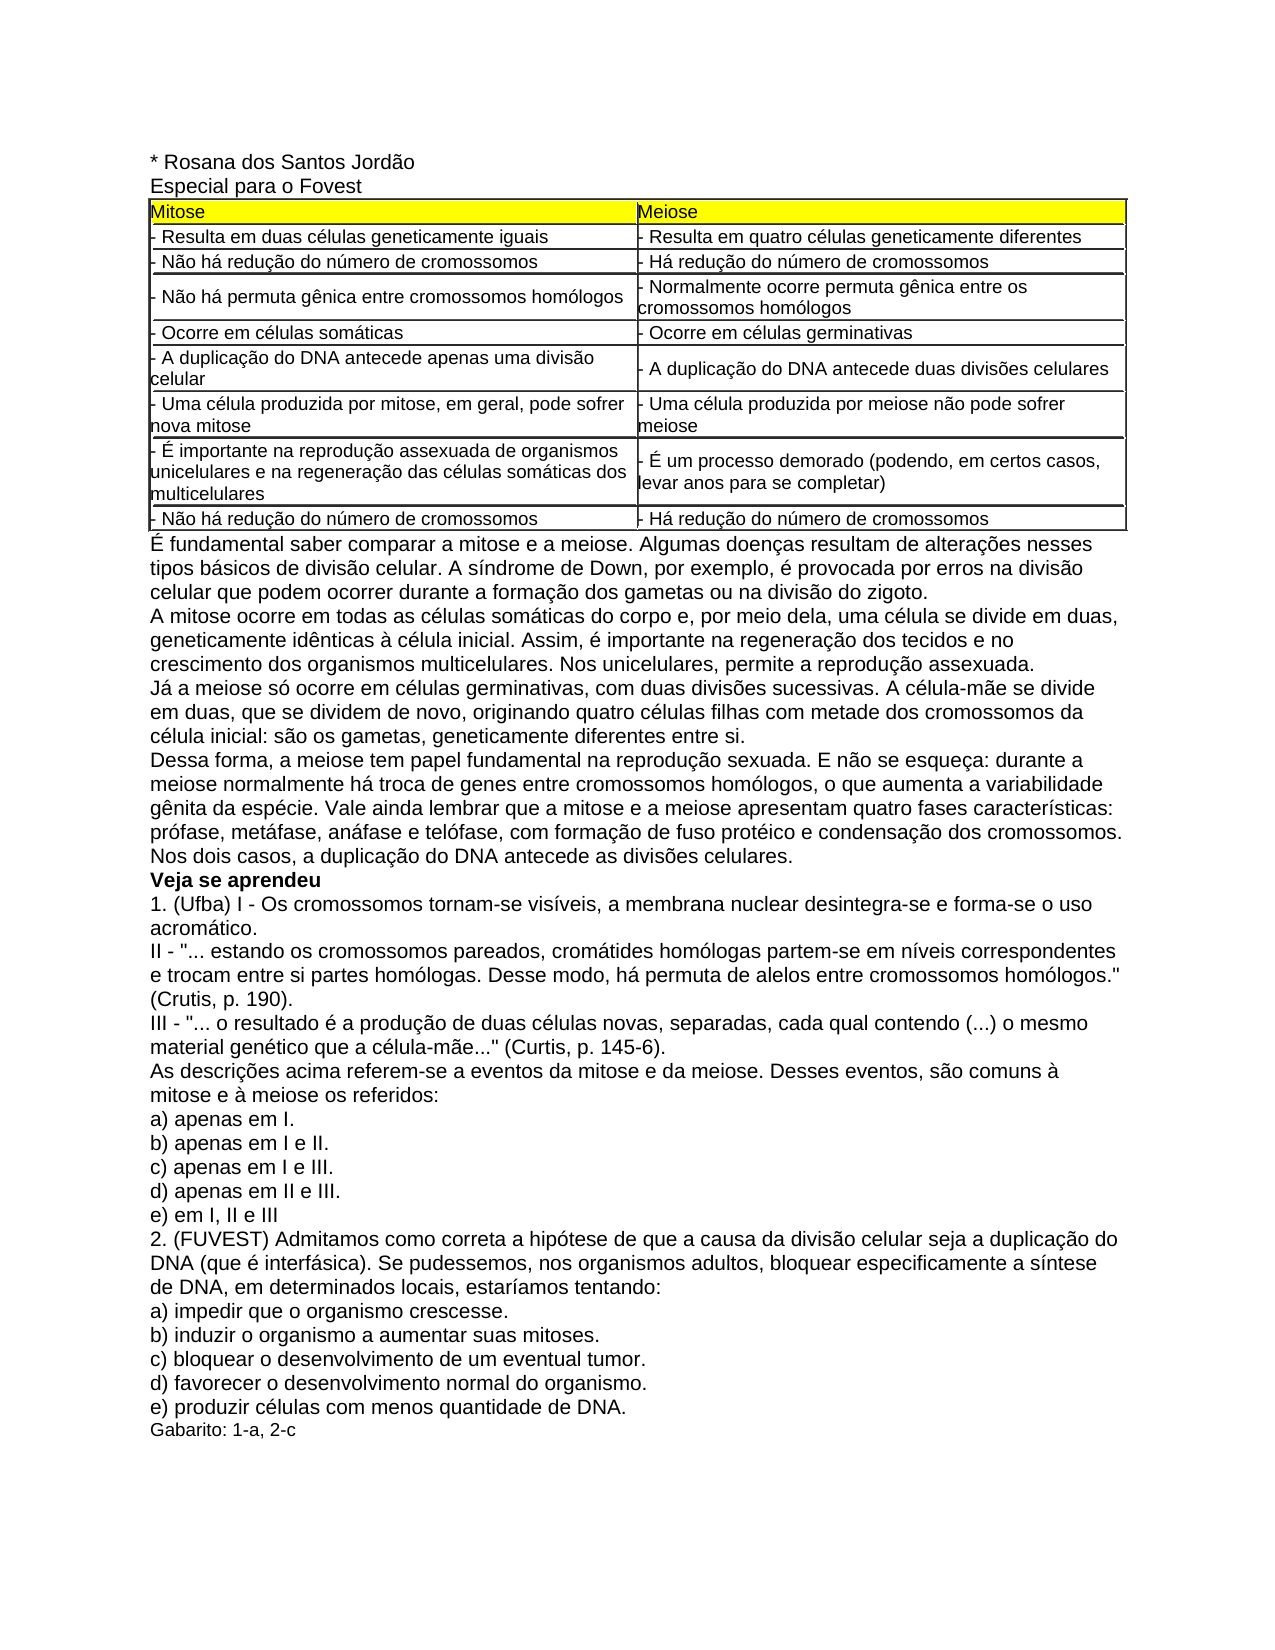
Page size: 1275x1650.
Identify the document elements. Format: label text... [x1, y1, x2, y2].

table_header Mitose [152, 201, 637, 223]
table_cell - É importante na reprodução assexuada de organismos unicelulares e na regeneração das células somáticas dos multicelulares [151, 436, 636, 504]
text Gabarito: 1-a, 2-c [150, 1418, 1125, 1440]
table_cell - Normalmente ocorre permuta gênica entre os cromossomos homólogos [639, 272, 1126, 319]
table_cell - É um processo demorado (podendo, em certos casos, levar anos para se completar) [639, 436, 1126, 504]
text a) impedir que o organismo crescesse. b) induzir o organismo a aumentar suas mitoses. c) bloquear o desenvolvimento de um eventual tumor. d) favorecer o desenvolvimento normal do organismo. e) produzir células com menos quantidade de DNA. [150, 1299, 1125, 1418]
text Dessa forma, a meiose tem papel fundamental na reprodução sexuada. E não se esqueça: durante a meiose normalmente há troca de genes entre cromossomos homólogos, o que aumenta a variabilidade gênita da espécie. Vale ainda lembrar que a mitose e a meiose apresentam quatro fases características: prófase, metáfase, anáfase e telófase, com formação de fuso protéico e condensação dos cromossomos. Nos dois casos, a duplicação do DNA antecede as divisões celulares. [150, 748, 1125, 867]
table_cell - Uma célula produzida por mitose, em geral, pode sofrer nova mitose [151, 390, 636, 436]
table_header Meiose [638, 201, 1125, 223]
text a) apenas em I. b) apenas em I e II. c) apenas em I e III. d) apenas em II e III. e) em I, II e III [150, 1107, 1125, 1227]
table_cell - Não há redução do número de cromossomos [151, 248, 636, 272]
table_cell - Resulta em quatro células geneticamente diferentes [639, 223, 1126, 247]
table_cell - Não há redução do número de cromossomos [151, 504, 637, 529]
table_cell - Não há permuta gênica entre cromossomos homólogos [151, 272, 636, 319]
table_cell - Ocorre em células somáticas [151, 319, 636, 343]
text É fundamental saber comparar a mitose e a meiose. Algumas doenças resultam de alterações nesses tipos básicos de divisão celular. A síndrome de Down, por exemplo, é provocada por erros na divisão celular que podem ocorrer durante a formação dos gametas ou na divisão do zigoto. [150, 532, 1125, 604]
table_cell - Há redução do número de cromossomos [638, 504, 1126, 529]
table_cell - A duplicação do DNA antecede duas divisões celulares [639, 344, 1126, 390]
table_cell - A duplicação do DNA antecede apenas uma divisão celular [151, 344, 636, 390]
table_cell - Há redução do número de cromossomos [639, 248, 1126, 272]
text 1. (Ufba) I - Os cromossomos tornam-se visíveis, a membrana nuclear desintegra-se e forma-se o uso acromático. II - "... estando os cromossomos pareados, cromátides homólogas partem-se em níveis correspondentes e trocam entre si partes homólogas. Desse modo, há permuta de alelos entre cromossomos homólogos." (Crutis, p. 190). III - "... o resultado é a produção de duas células novas, separadas, cada qual contendo (...) o mesmo material genético que a célula-mãe..." (Curtis, p. 145-6). As descrições acima referem-se a eventos da mitose e da meiose. Desses eventos, são comuns à mitose e à meiose os referidos: [150, 891, 1125, 1107]
text A mitose ocorre em todas as células somáticas do corpo e, por meio dela, uma célula se divide em duas, geneticamente idênticas à célula inicial. Assim, é importante na regeneração dos tecidos e no crescimento dos organismos multicelulares. Nos unicelulares, permite a reprodução assexuada. [150, 604, 1125, 676]
table_cell - Uma célula produzida por meiose não pode sofrer meiose [639, 390, 1126, 436]
text * Rosana dos Santos Jordão Especial para o Fovest [150, 150, 1125, 198]
text 2. (FUVEST) Admitamos como correta a hipótese de que a causa da divisão celular seja a duplicação do DNA (que é interfásica). Se pudessemos, nos organismos adultos, bloquear especificamente a síntese de DNA, em determinados locais, estaríamos tentando: [150, 1227, 1125, 1299]
table_cell - Ocorre em células germinativas [639, 319, 1126, 343]
text Já a meiose só ocorre em células germinativas, com duas divisões sucessivas. A célula-mãe se divide em duas, que se dividem de novo, originando quatro células filhas com metade dos cromossomos da célula inicial: são os gametas, geneticamente diferentes entre si. [150, 676, 1125, 748]
table_cell - Resulta em duas células geneticamente iguais [151, 223, 636, 247]
text Veja se aprendeu [150, 867, 1125, 891]
